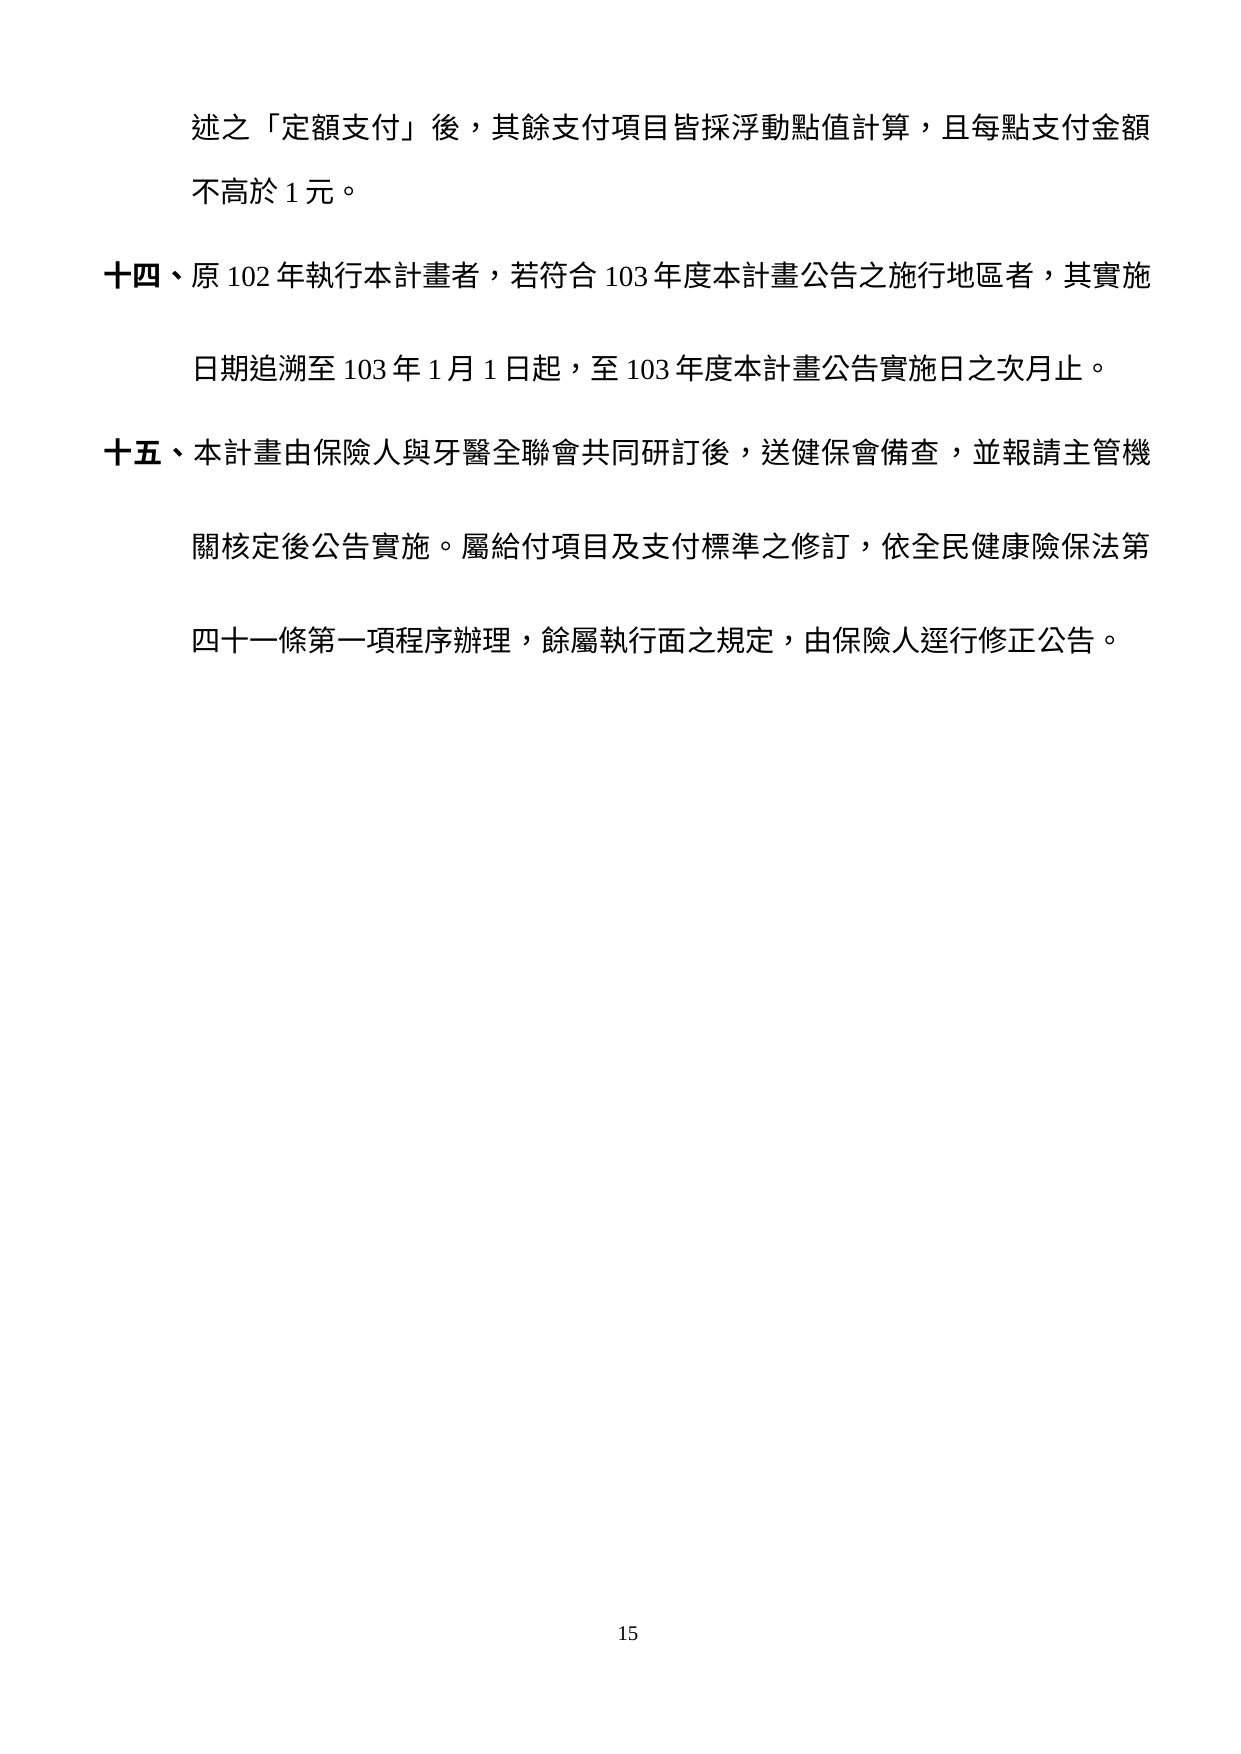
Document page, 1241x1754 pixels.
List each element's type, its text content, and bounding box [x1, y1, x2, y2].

text 十五、本計畫由保險人與牙醫全聯會共同研訂後，送健保會備查，並報請主管機關核定後公告實施。屬給付項目及支付標準之修訂，依全民健康險保法第四十一條第一項程序辦理，餘屬執行面之規定，由保險人逕行修正公告。 [103, 409, 1152, 659]
text 十四、原102年執行本計畫者，若符合103年度本計畫公告之施行地區者，其實施日期追溯至103年1月1日起，至103年度本計畫公告實施日之次月止。 [103, 232, 1152, 388]
text 述之「定額支付」後，其餘支付項目皆採浮動點值計算，且每點支付金額不高於1元。 [103, 105, 1152, 211]
